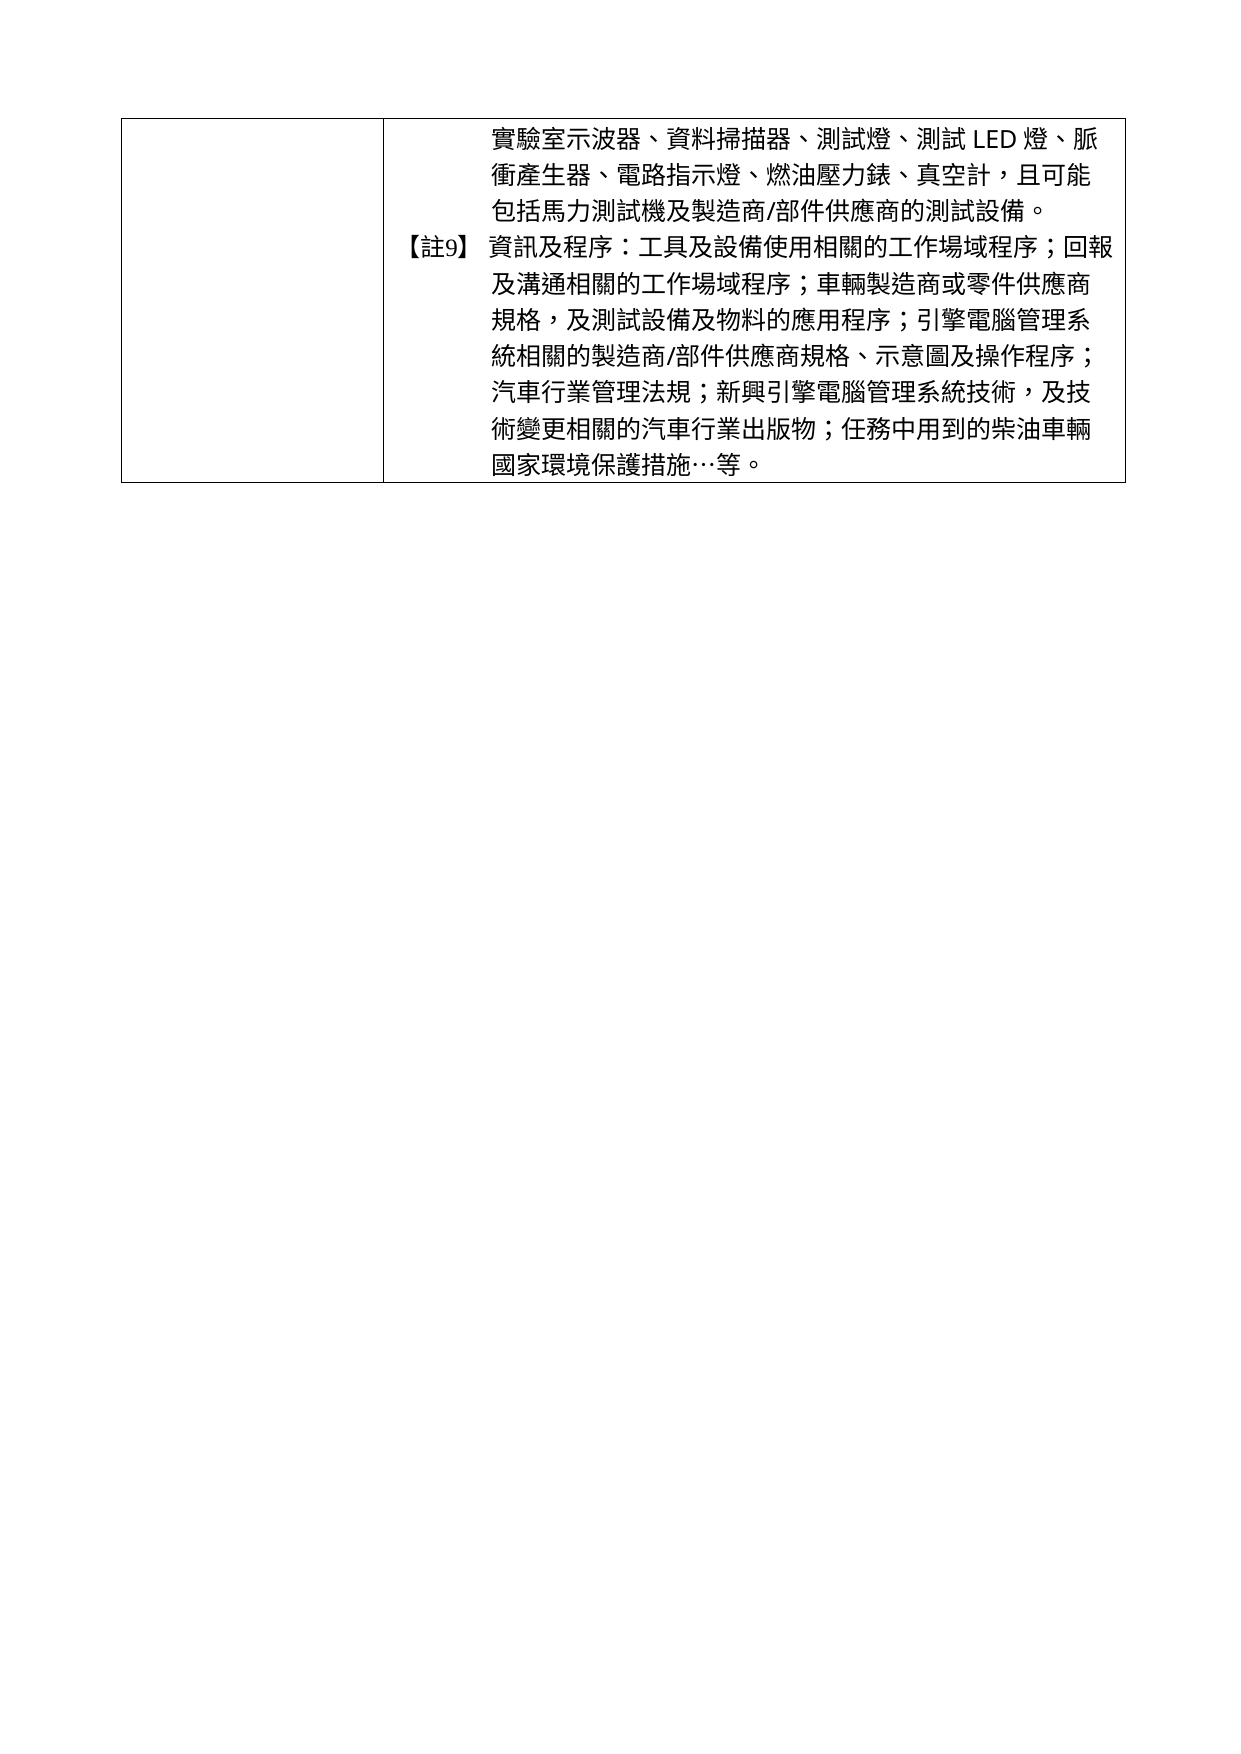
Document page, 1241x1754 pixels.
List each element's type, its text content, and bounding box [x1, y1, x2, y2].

table_cell [122, 119, 383, 482]
table_cell 引擎電腦管理系統：歸類為那些使用數位電腦管理噴油、點火、引擎轉速、性能及引擎排放，及其它可選的設備系統。 引擎電腦管理系統的電力及電子故障：本單元涵蓋的引擎電腦管理系統的電力及電子失效包括輸入感測器、輸出致動器、線束、電腦系統、校驗/調整規格、部件規格、部件組成件、部件損壞及系統修改的直接故障。 故障分析與評估流程：目的在於決定故障之改正措施，以影響系統特性及參數的差異，或增強系統性能。 隔離程序：須符合行業及公司標準，且包含依製造商/部件供應商規範缷除安全氣囊系統 (SRS)。 個人防護裝備：須符合法律、法規、公司政策及運作所規定的項目。 評估標準：係針對評斷分析目標是否能夠達成的標準詳加說明其可包括以統計為基礎的標準，或其它措施。 測試：實施的測試包括引擎壓縮、氣門調整及正時檢查、排氣分析、燃油流量、燃油壓力、配線及連接器的完整性、輸入及輸出裝置的操作及規格、控制電子部件及電腦、與直接、間接及間歇成因相關數據的解讀及讀取。 測試設備：測試設備包括四氣廢氣分析器、壓力計、厚薄規、引擎調正示波器、類比/數位類比/數位三用電表、實驗室示波器、資料掃描器、測試燈、測試 LED 燈、脈衝產生器、電路指示燈、燃油壓力錶、真空計，且可能包括馬力測試機及製造商/部件供應商的測試設備。 資訊及程序：工具及設備使用相關的工作場域程序；回報及溝通相關的工作場域程序；車輛製造商或零件供應商規格，及測試設備及物料的應用程序；引擎電腦管理系統相關的製造商/部件供應商規格、示意圖及操作程序；汽車行業管理法規；新興引擎電腦管理系統技術，及技術變更相關的汽車行業出版物；任務中用到的柴油車輛國家環境保護措施…等。 [384, 119, 1125, 482]
